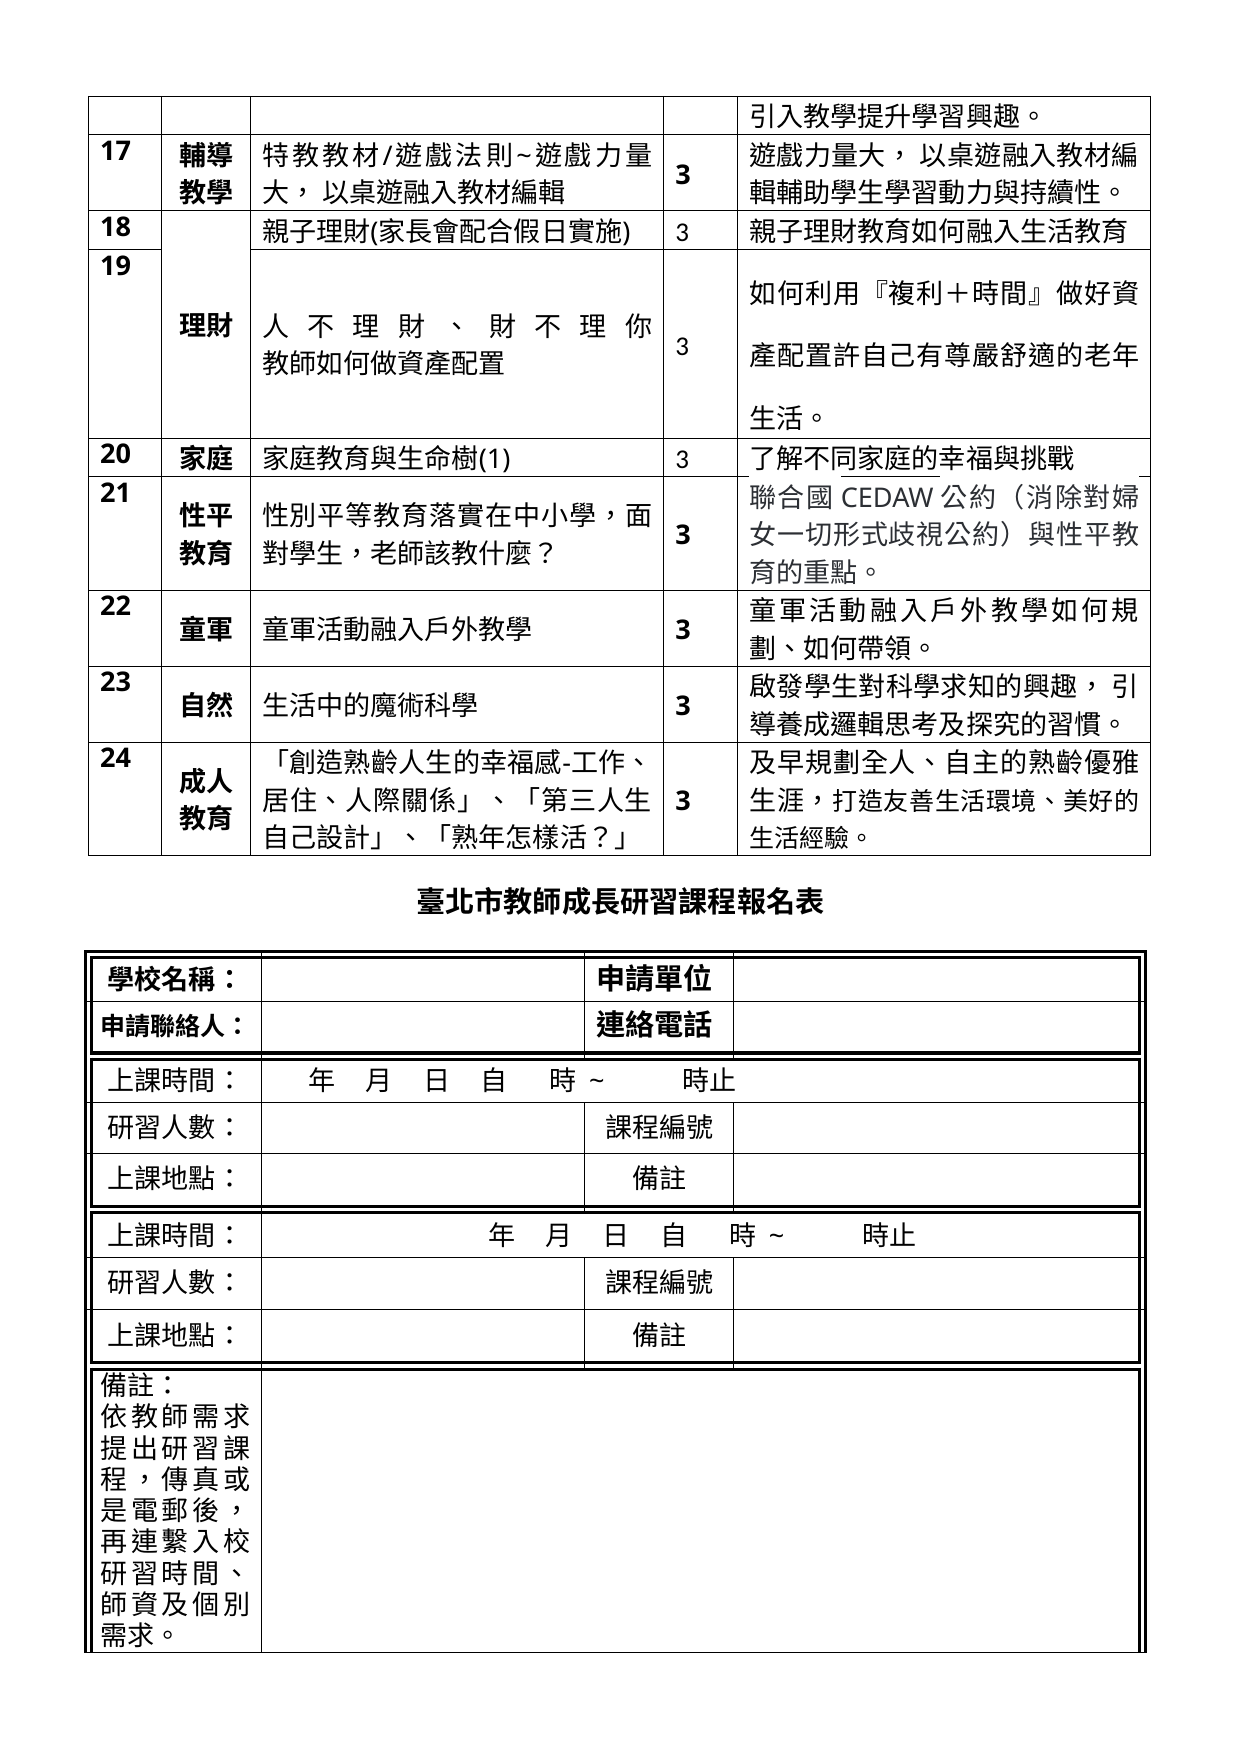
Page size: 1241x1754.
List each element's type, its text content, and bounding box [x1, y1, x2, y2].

table_cell 啟發學生對科學求知的興趣， 引導養成邏輯思考及探究的習慣。 [738, 667, 1150, 742]
table_cell 17 [89, 135, 161, 210]
table_cell 課程編號 [585, 1258, 733, 1309]
table_cell [734, 1051, 1142, 1102]
table_cell 研習人數： [93, 1103, 261, 1153]
table_cell [734, 1103, 1138, 1153]
table_cell 備註 [585, 1310, 733, 1361]
table_header [734, 959, 1138, 1001]
table_cell [262, 1371, 1138, 1652]
table_cell 備註： 依教師需求提出研習課程，傳真或是電郵後，再連繫入校研習時間、師資及個別需求。 [89, 1361, 261, 1652]
table_cell 「創造熟齡人生的幸福感-工作、居住、人際關係」、「第三人生自己設計」、「熟年怎樣活？」 [251, 743, 663, 855]
table_cell 性平教育 [162, 477, 250, 589]
table_cell [262, 1103, 584, 1153]
table_cell 22 [89, 591, 161, 666]
table_cell 家庭教育與生命樹(1) [251, 439, 663, 476]
table_cell 理財 [162, 211, 250, 437]
table_cell 3 [664, 477, 737, 589]
table_cell 3 [664, 211, 737, 249]
table_cell [162, 97, 250, 134]
table_cell [262, 1310, 584, 1361]
table_cell 自然 [162, 667, 250, 742]
table_cell 3 [664, 591, 737, 666]
table_cell [262, 1002, 584, 1051]
table_cell 引入教學提升學習興趣。 [738, 97, 1150, 134]
table_cell 課程編號 [585, 1103, 733, 1153]
table_cell [262, 1258, 584, 1309]
table_cell 親子理財教育如何融入生活教育 [738, 211, 1150, 249]
table_cell [734, 1154, 1138, 1205]
table_cell 特教教材/遊戲法則~遊戲力量大， 以桌遊融入教材編輯 [251, 135, 663, 210]
table_cell 24 [89, 743, 161, 855]
table_cell 3 [664, 439, 737, 476]
table_cell 3 [664, 250, 737, 437]
table_cell 遊戲力量大， 以桌遊融入教材編輯輔助學生學習動力與持續性。 [738, 135, 1150, 210]
text 臺北市教師成長研習課程報名表 [89, 887, 1152, 919]
table_cell 童軍活動融入戶外教學如何規劃、如何帶領。 [738, 591, 1150, 666]
table_cell 如何利用『複利＋時間』做好資產配置許自己有尊嚴舒適的老年生活。 [738, 250, 749, 437]
table_cell [734, 1258, 1138, 1309]
table_cell 如何利用『複利＋時間』做好資產配置許自己有尊嚴舒適的老年生活。 [1139, 250, 1150, 437]
table_cell [734, 1002, 1138, 1051]
table_header [262, 959, 584, 1001]
table_cell [664, 97, 737, 134]
table_cell 23 [89, 667, 161, 742]
table_header 學校名稱： [89, 953, 261, 1001]
table_cell 童軍活動融入戶外教學 [251, 591, 663, 666]
table_cell 連絡電話 [585, 1002, 733, 1051]
table_cell 19 [89, 250, 161, 437]
table_cell 上課地點： [93, 1310, 261, 1361]
table_cell 20 [89, 439, 161, 476]
table_cell 人不理財、財不理你 教師如何做資產配置 [251, 250, 663, 437]
table_cell 21 [89, 477, 161, 589]
table_cell 生活中的魔術科學 [251, 667, 663, 742]
table_cell 聯合國CEDAW公約（消除對婦女一切形式歧視公約）與性平教育的重點。 [738, 477, 1150, 589]
table_cell 上課地點： [93, 1154, 261, 1205]
table_cell 年 月 日 自 時 ~ 時止 [262, 1061, 1138, 1102]
table_cell 親子理財(家長會配合假日實施) [251, 211, 663, 249]
table_cell 年 月 日 自 時 ~ 時止 [262, 1214, 1138, 1257]
table_cell 家庭 [162, 439, 250, 476]
table_cell 童軍 [162, 591, 250, 666]
table_cell 上課時間： [89, 1205, 261, 1257]
table_cell [734, 1361, 1142, 1652]
table_cell 3 [664, 743, 737, 855]
table_cell 成人教育 [162, 743, 250, 855]
table_cell 18 [89, 211, 161, 249]
table_cell 及早規劃全人、自主的熟齡優雅生涯，打造友善生活環境、美好的生活經驗。 [738, 743, 1150, 855]
table_cell 研習人數： [93, 1258, 261, 1309]
table_cell [251, 97, 663, 134]
table_cell 上課時間： [89, 1051, 261, 1102]
table_cell [585, 1364, 733, 1368]
table_cell 3 [664, 667, 737, 742]
table_cell 備註 [585, 1154, 733, 1205]
table_cell [734, 1310, 1138, 1361]
table_cell [262, 1154, 584, 1205]
table_cell 輔導教學 [162, 135, 250, 210]
table_cell 了解不同家庭的幸福與挑戰 [738, 439, 1150, 476]
table_header [734, 953, 1142, 1001]
table_header 申請單位 [585, 959, 733, 1001]
table_cell [89, 97, 161, 134]
table_cell [262, 1364, 584, 1368]
table_cell 申請聯絡人： [93, 1002, 261, 1051]
table_cell 年 月 日 自 時 ~ 時止 [734, 1205, 1142, 1257]
table_cell 3 [664, 135, 737, 210]
table_cell 性別平等教育落實在中小學，面對學生，老師該教什麼？ [251, 477, 663, 589]
